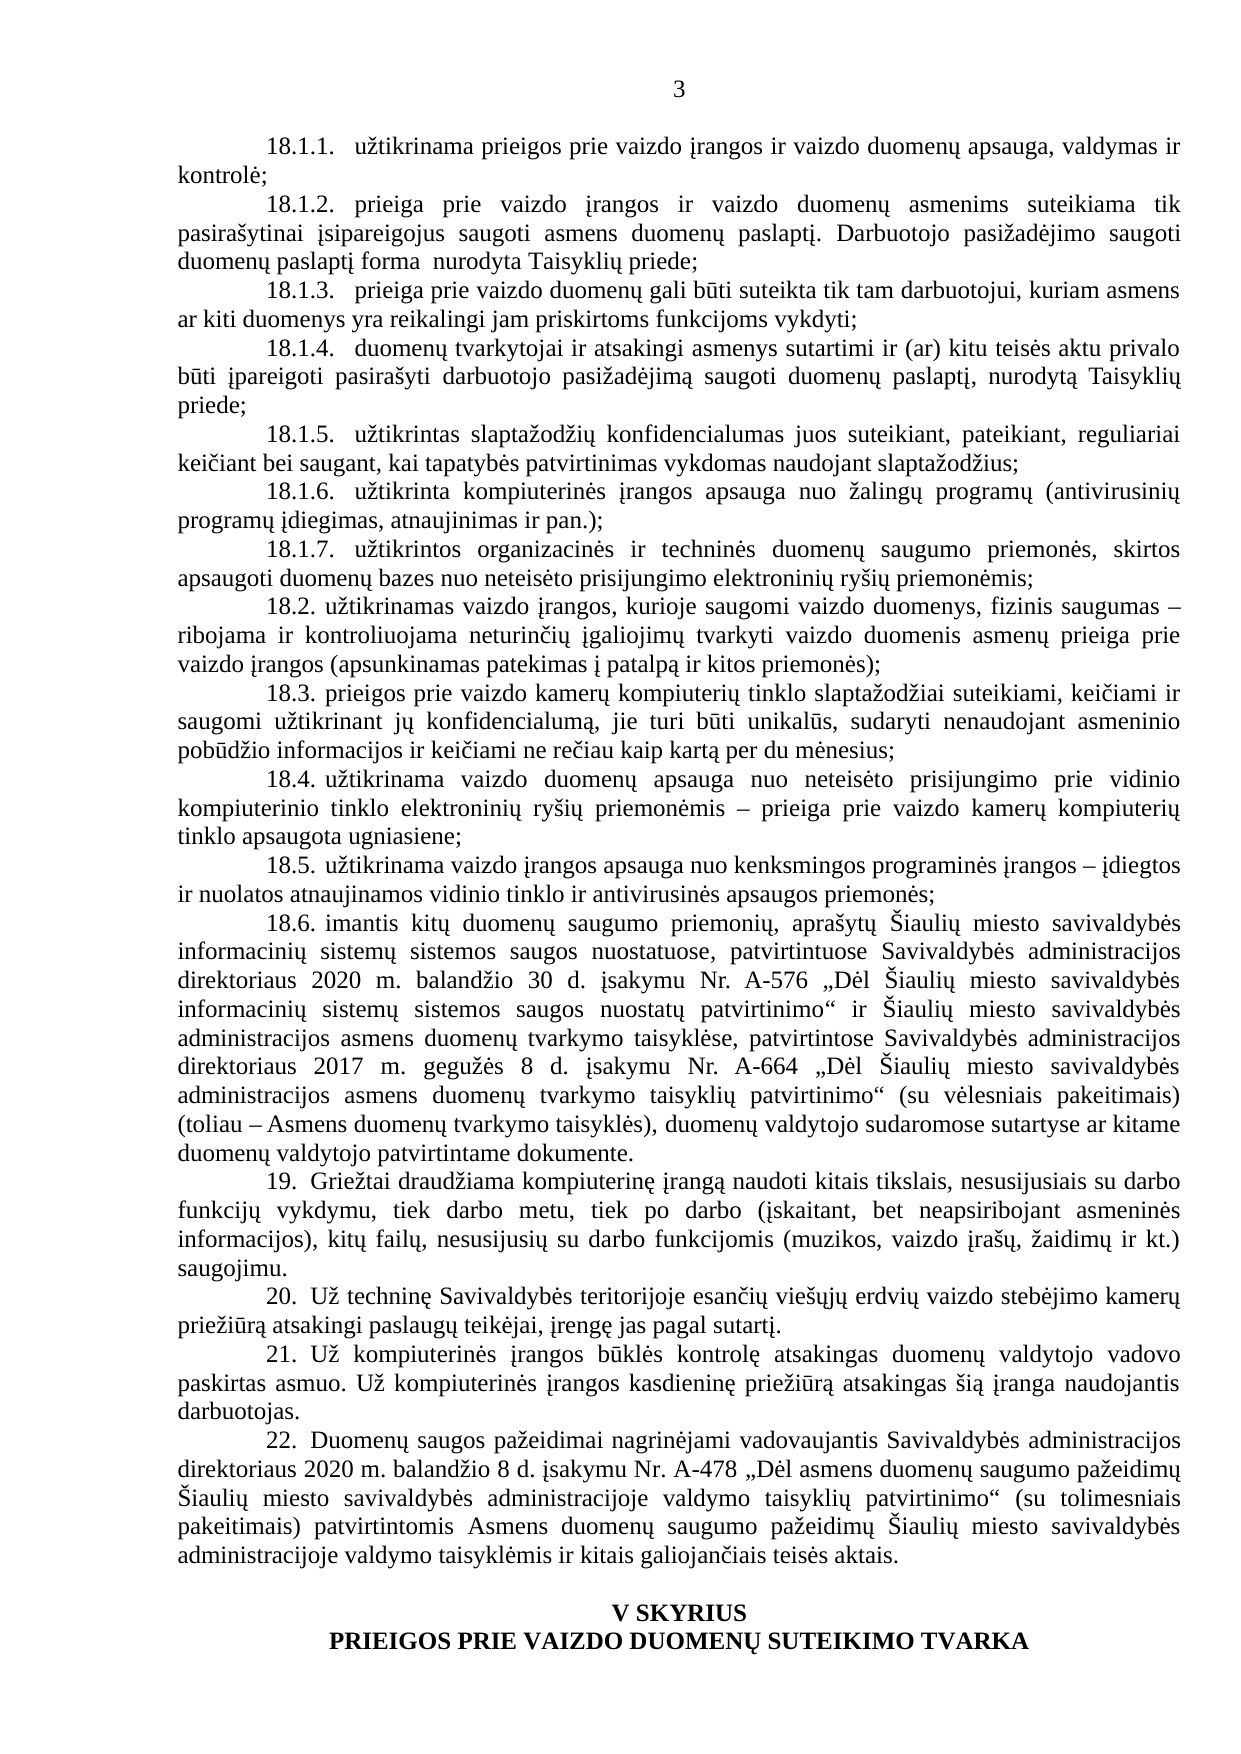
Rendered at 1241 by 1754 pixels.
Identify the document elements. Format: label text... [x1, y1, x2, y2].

text 18.6. imantis kitų duomenų saugumo priemonių, aprašytų Šiaulių miesto savivaldybės informacinių sistemų sistemos saugos nuostatuose, patvirtintuose Savivaldybės administracijos direktoriaus 2020 m. balandžio 30 d. įsakymu Nr. A-576 „Dėl Šiaulių miesto savivaldybės informacinių sistemų sistemos saugos nuostatų patvirtinimo“ ir Šiaulių miesto savivaldybės administracijos asmens duomenų tvarkymo taisyklėse, patvirtintose Savivaldybės administracijos direktoriaus 2017 m. gegužės 8 d. įsakymu Nr. A-664 „Dėl Šiaulių miesto savivaldybės administracijos asmens duomenų tvarkymo taisyklių patvirtinimo“ (su vėlesniais pakeitimais) (toliau – Asmens duomenų tvarkymo taisyklės), duomenų valdytojo sudaromose sutartyse ar kitame duomenų valdytojo patvirtintame dokumente. [177, 908, 1181, 1166]
text 18.1.6. užtikrinta kompiuterinės įrangos apsauga nuo žalingų programų (antivirusinių programų įdiegimas, atnaujinimas ir pan.); [177, 476, 1181, 534]
text 18.1.4. duomenų tvarkytojai ir atsakingi asmenys sutartimi ir (ar) kitu teisės aktu privalo būti įpareigoti pasirašyti darbuotojo pasižadėjimą saugoti duomenų paslaptį, nurodytą Taisyklių priede; [177, 333, 1181, 419]
text 20. Už techninę Savivaldybės teritorijoje esančių viešųjų erdvių vaizdo stebėjimo kamerų priežiūrą atsakingi paslaugų teikėjai, įrengę jas pagal sutartį. [177, 1281, 1181, 1339]
text 21. Už kompiuterinės įrangos būklės kontrolę atsakingas duomenų valdytojo vadovo paskirtas asmuo. Už kompiuterinės įrangos kasdieninę priežiūrą atsakingas šią įranga naudojantis darbuotojas. [177, 1339, 1181, 1425]
text 19. Griežtai draudžiama kompiuterinę įrangą naudoti kitais tikslais, nesusijusiais su darbo funkcijų vykdymu, tiek darbo metu, tiek po darbo (įskaitant, bet neapsiribojant asmeninės informacijos), kitų failų, nesusijusių su darbo funkcijomis (muzikos, vaizdo įrašų, žaidimų ir kt.) saugojimu. [177, 1166, 1181, 1281]
text 18.1.1. užtikrinama prieigos prie vaizdo įrangos ir vaizdo duomenų apsauga, valdymas ir kontrolė; [177, 131, 1181, 189]
text V SKYRIUS [177, 1598, 1181, 1626]
text 18.1.5. užtikrintas slaptažodžių konfidencialumas juos suteikiant, pateikiant, reguliariai keičiant bei saugant, kai tapatybės patvirtinimas vykdomas naudojant slaptažodžius; [177, 419, 1181, 476]
text PRIEIGOS PRIE VAIZDO DUOMENŲ SUTEIKIMO TVARKA [177, 1626, 1181, 1655]
text 18.1.2. prieiga prie vaizdo įrangos ir vaizdo duomenų asmenims suteikiama tik pasirašytinai įsipareigojus saugoti asmens duomenų paslaptį. Darbuotojo pasižadėjimo saugoti duomenų paslaptį forma nurodyta Taisyklių priede; [177, 189, 1181, 275]
text 18.3. prieigos prie vaizdo kamerų kompiuterių tinklo slaptažodžiai suteikiami, keičiami ir saugomi užtikrinant jų konfidencialumą, jie turi būti unikalūs, sudaryti nenaudojant asmeninio pobūdžio informacijos ir keičiami ne rečiau kaip kartą per du mėnesius; [177, 678, 1181, 764]
text 22. Duomenų saugos pažeidimai nagrinėjami vadovaujantis Savivaldybės administracijos direktoriaus 2020 m. balandžio 8 d. įsakymu Nr. A-478 „Dėl asmens duomenų saugumo pažeidimų Šiaulių miesto savivaldybės administracijoje valdymo taisyklių patvirtinimo“ (su tolimesniais pakeitimais) patvirtintomis Asmens duomenų saugumo pažeidimų Šiaulių miesto savivaldybės administracijoje valdymo taisyklėmis ir kitais galiojančiais teisės aktais. [177, 1425, 1181, 1569]
text 18.4. užtikrinama vaizdo duomenų apsauga nuo neteisėto prisijungimo prie vidinio kompiuterinio tinklo elektroninių ryšių priemonėmis – prieiga prie vaizdo kamerų kompiuterių tinklo apsaugota ugniasiene; [177, 764, 1181, 850]
text 18.1.3. prieiga prie vaizdo duomenų gali būti suteikta tik tam darbuotojui, kuriam asmens ar kiti duomenys yra reikalingi jam priskirtoms funkcijoms vykdyti; [177, 275, 1181, 333]
text 18.2. užtikrinamas vaizdo įrangos, kurioje saugomi vaizdo duomenys, fizinis saugumas – ribojama ir kontroliuojama neturinčių įgaliojimų tvarkyti vaizdo duomenis asmenų prieiga prie vaizdo įrangos (apsunkinamas patekimas į patalpą ir kitos priemonės); [177, 591, 1181, 678]
text 18.5. užtikrinama vaizdo įrangos apsauga nuo kenksmingos programinės įrangos – įdiegtos ir nuolatos atnaujinamos vidinio tinklo ir antivirusinės apsaugos priemonės; [177, 850, 1181, 908]
text 18.1.7. užtikrintos organizacinės ir techninės duomenų saugumo priemonės, skirtos apsaugoti duomenų bazes nuo neteisėto prisijungimo elektroninių ryšių priemonėmis; [177, 534, 1181, 591]
